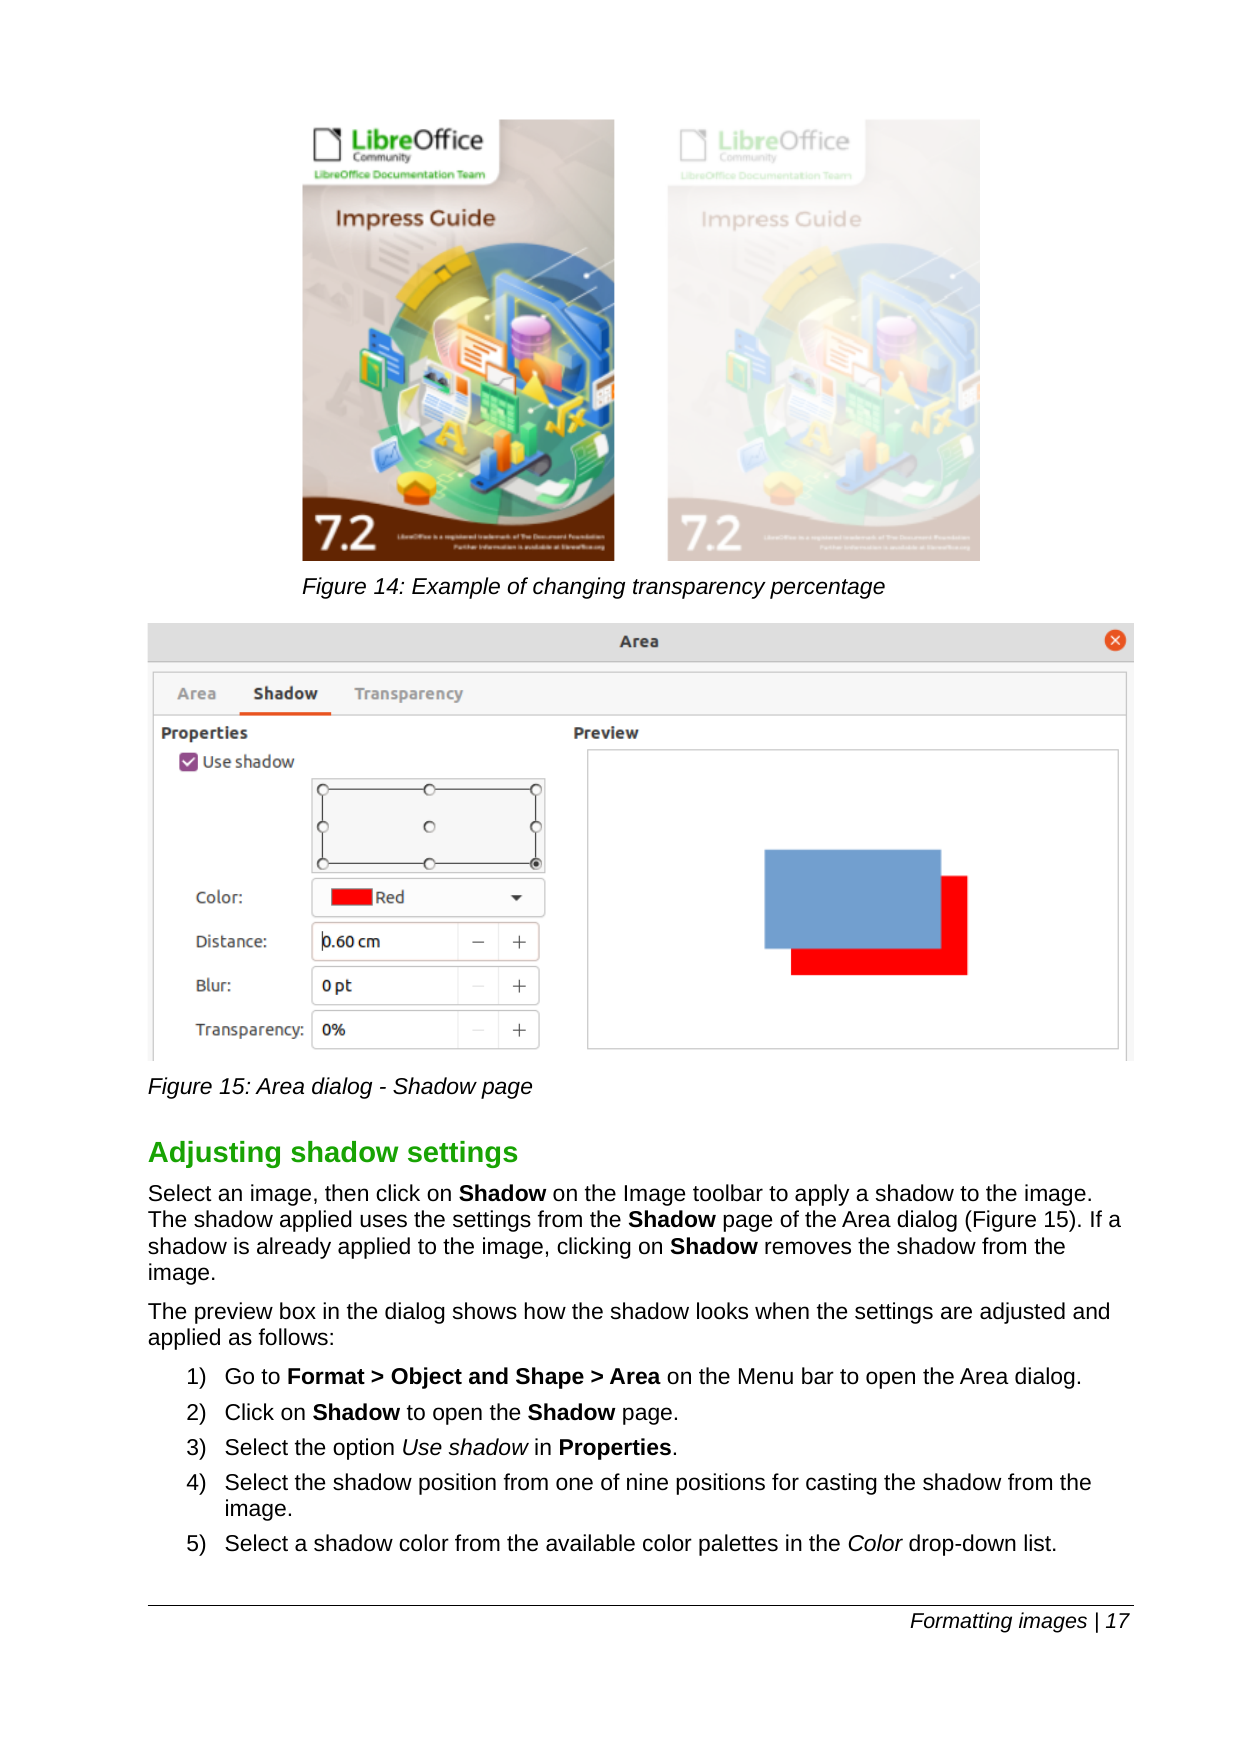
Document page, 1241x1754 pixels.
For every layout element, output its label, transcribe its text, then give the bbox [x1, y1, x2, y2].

text Figure 15: Area dialog - Shadow page [148, 1073, 1134, 1099]
text The preview box in the dialog shows how the shadow looks when the settings are adjusted and applied as follows: [148, 1298, 1134, 1351]
picture [301, 118, 980, 561]
list Select a shadow color from the available color palettes in the Color drop-down list. [207, 1530, 1134, 1557]
picture [147, 623, 1134, 1061]
list Go to Format > Object and Shape > Area on the Menu bar to open the Area dialog. [207, 1363, 1134, 1389]
subtitle Adjusting shadow settings [148, 1135, 1134, 1168]
text Figure 14: Example of changing transparency percentage [302, 573, 980, 599]
list Select the shadow position from one of nine positions for casting the shadow from the image. [207, 1469, 1134, 1522]
list Click on Shadow to open the Shadow page. [207, 1398, 1134, 1425]
list Select the option Use shadow in Properties. [207, 1434, 1134, 1460]
text Select an image, then click on Shadow on the Image toolbar to apply a shadow to the image. The shadow applied uses the settings from the Shadow page of the Area dialog (Figure 15). If a shadow is already applied to the image, clicking on Shadow removes the shadow from the image. [148, 1180, 1134, 1286]
